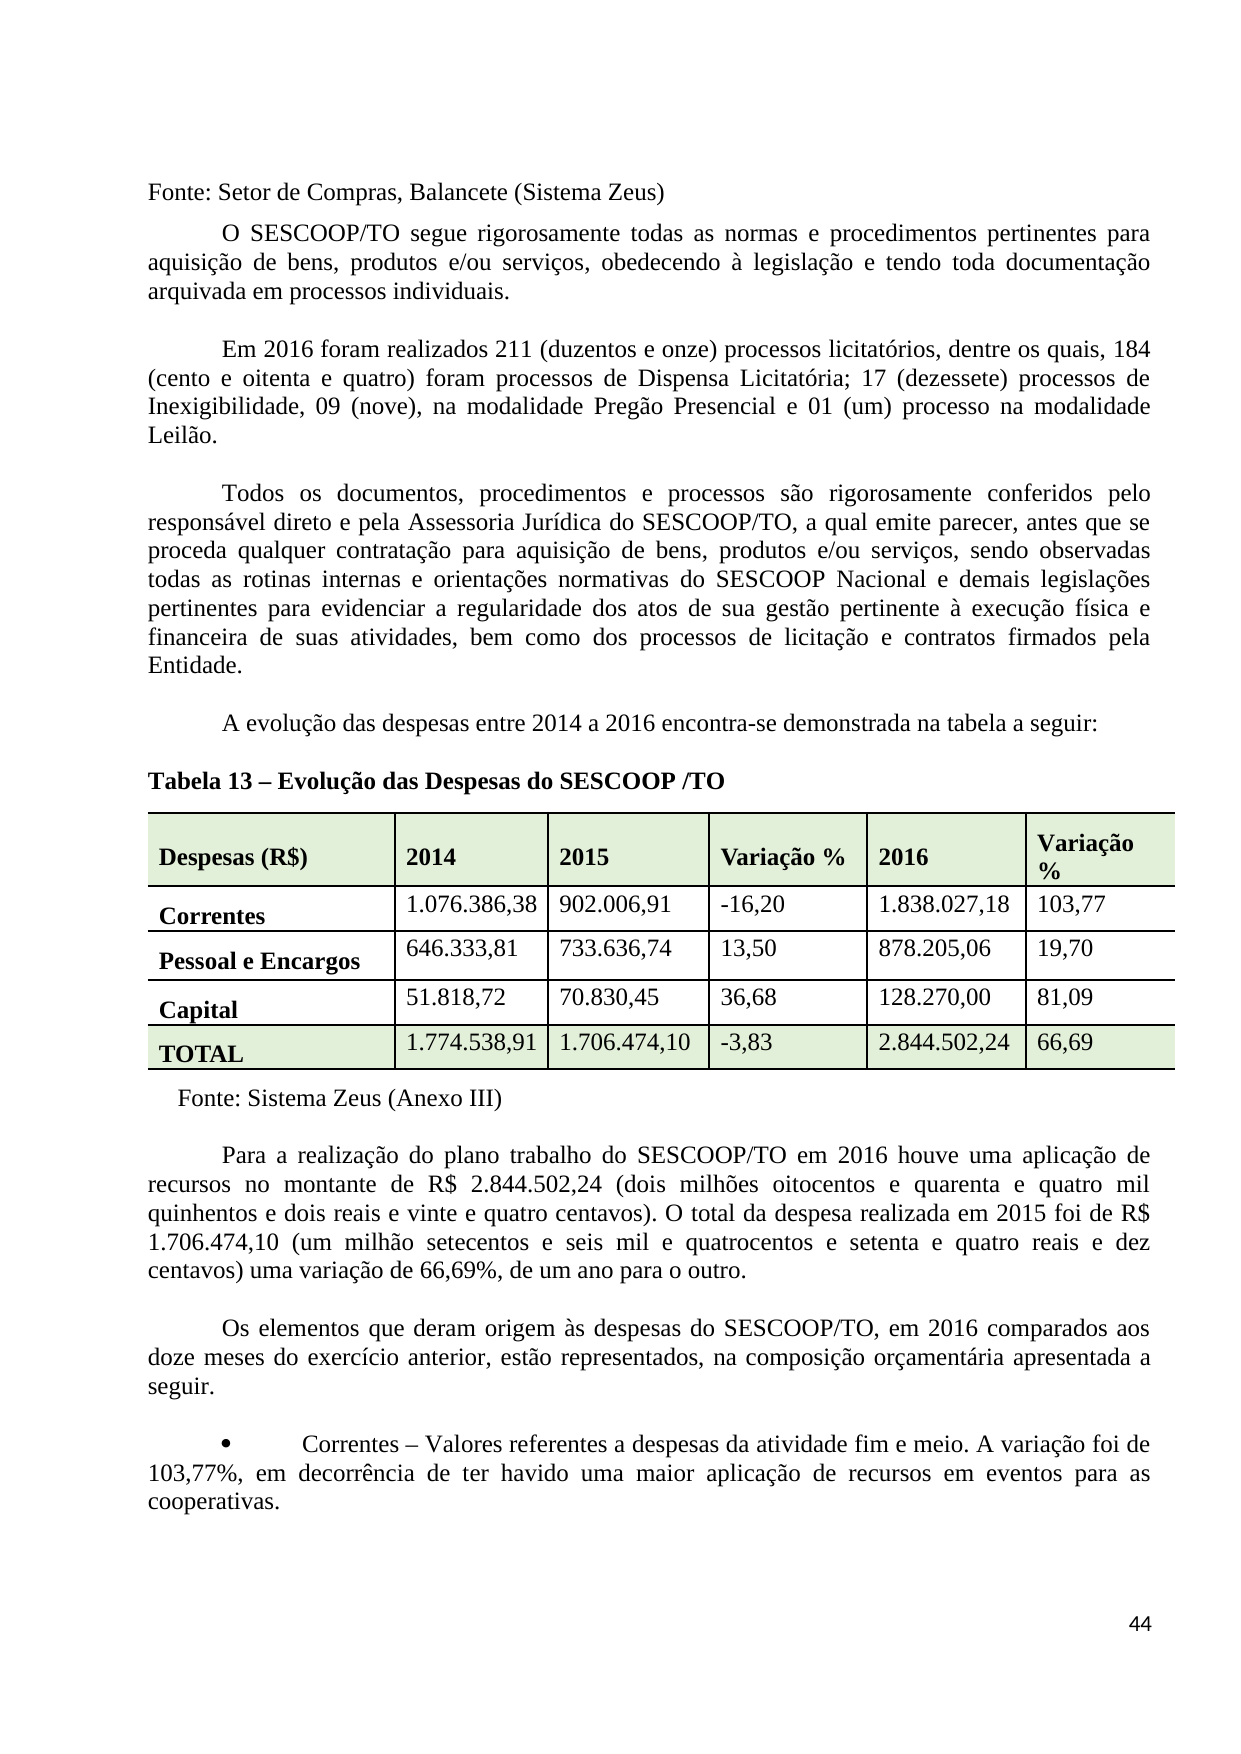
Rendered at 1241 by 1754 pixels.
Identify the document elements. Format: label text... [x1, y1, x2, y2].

table_cell 13,50 [710, 932, 866, 979]
table_cell -3,83 [710, 1026, 866, 1068]
table_cell Capital [148, 981, 394, 1023]
table_cell Pessoal e Encargos [148, 932, 394, 979]
text Para a realização do plano trabalho do SESCOOP/TO em 2016 houve uma aplicação de recursos no montante de R$ 2.844.502,24 (dois milhões oitocentos e quarenta e quatro mil quinhentos e dois reais e vinte e quatro centavos). O total da despesa realizada em 2015 foi de R$ 1.706.474,10 (um milhão setecentos e seis mil e quatrocentos e setenta e quatro reais e dez centavos) uma variação de 66,69%, de um ano para o outro. [148, 1141, 1152, 1284]
text Os elementos que deram origem às despesas do SESCOOP/TO, em 2016 comparados aos doze meses do exercício anterior, estão representados, na composição orçamentária apresentada a seguir. [148, 1313, 1152, 1400]
table_cell 1.774.538,91 [396, 1026, 547, 1068]
table_cell 1.838.027,18 [868, 887, 1025, 930]
table_cell -16,20 [710, 887, 866, 930]
table_cell 878.205,06 [868, 932, 1025, 979]
text Todos os documentos, procedimentos e processos são rigorosamente conferidos pelo responsável direto e pela Assessoria Jurídica do SESCOOP/TO, a qual emite parecer, antes que se proceda qualquer contratação para aquisição de bens, produtos e/ou serviços, sendo observadas todas as rotinas internas e orientações normativas do SESCOOP Nacional e demais legislações pertinentes para evidenciar a regularidade dos atos de sua gestão pertinente à execução física e financeira de suas atividades, bem como dos processos de licitação e contratos firmados pela Entidade. [148, 478, 1152, 679]
table_cell 81,09 [1027, 981, 1175, 1023]
table_header 2016 [868, 814, 1025, 885]
table_cell 70.830,45 [549, 981, 708, 1023]
table_header Variação % [710, 814, 866, 885]
table_cell 51.818,72 [396, 981, 547, 1023]
list Correntes – Valores referentes a despesas da atividade fim e meio. A variação foi de 103,77%, em decorrência de ter havido uma maior aplicação de recursos em eventos para as cooperativas. [148, 1429, 1152, 1515]
text Tabela 13 – Evolução das Despesas do SESCOOP /TO [148, 766, 1152, 795]
text O SESCOOP/TO segue rigorosamente todas as normas e procedimentos pertinentes para aquisição de bens, produtos e/ou serviços, obedecendo à legislação e tendo toda documentação arquivada em processos individuais. [148, 218, 1152, 305]
table_cell 733.636,74 [549, 932, 708, 979]
table_header 2015 [549, 814, 708, 885]
table_cell 19,70 [1027, 932, 1175, 979]
table_cell 2.844.502,24 [868, 1026, 1025, 1068]
text Em 2016 foram realizados 211 (duzentos e onze) processos licitatórios, dentre os quais, 184 (cento e oitenta e quatro) foram processos de Dispensa Licitatória; 17 (dezessete) processos de Inexigibilidade, 09 (nove), na modalidade Pregão Presencial e 01 (um) processo na modalidade Leilão. [148, 334, 1152, 449]
text Fonte: Sistema Zeus (Anexo III) [148, 1083, 1152, 1111]
table_cell 128.270,00 [868, 981, 1025, 1023]
table_cell 1.076.386,38 [396, 887, 547, 930]
table_header Despesas (R$) [148, 814, 394, 885]
table_cell TOTAL [148, 1026, 394, 1068]
table_cell 646.333,81 [396, 932, 547, 979]
text A evolução das despesas entre 2014 a 2016 encontra-se demonstrada na tabela a seguir: [148, 708, 1152, 737]
table_cell Correntes [148, 887, 394, 930]
table_cell 36,68 [710, 981, 866, 1023]
table_cell 1.706.474,10 [549, 1026, 708, 1068]
table_header Variação % [1027, 814, 1175, 885]
text Fonte: Setor de Compras, Balancete (Sistema Zeus) [148, 177, 1152, 206]
table_cell 66,69 [1027, 1026, 1175, 1068]
table_cell 103,77 [1027, 887, 1175, 930]
table_header 2014 [396, 814, 547, 885]
table_cell 902.006,91 [549, 887, 708, 930]
